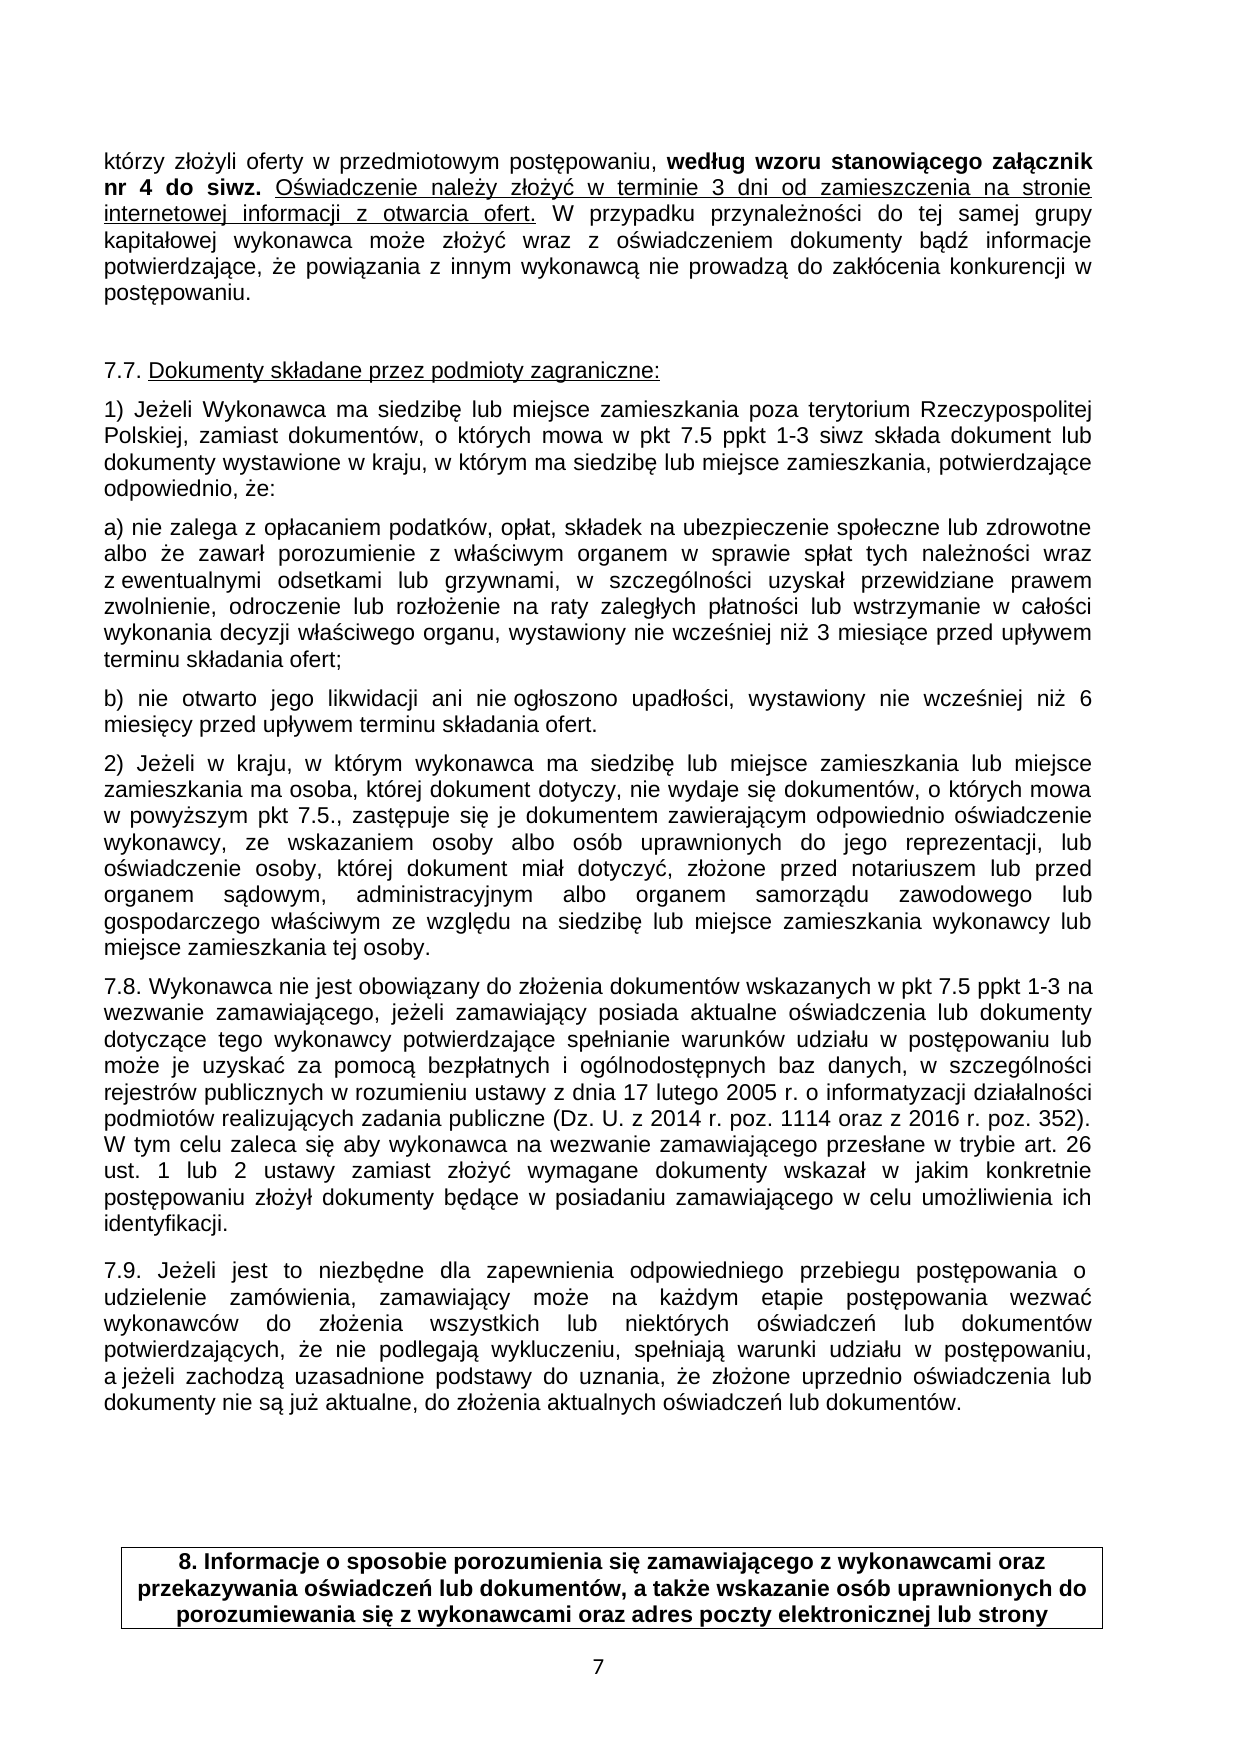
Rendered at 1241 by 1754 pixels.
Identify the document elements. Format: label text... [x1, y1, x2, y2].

text 1) Jeżeli Wykonawca ma siedzibę lub miejsce zamieszkania poza terytorium Rzeczypospolitej Polskiej, zamiast dokumentów, o których mowa w pkt 7.5 ppkt 1-3 siwz składa dokument lub dokumenty wystawione w kraju, w którym ma siedzibę lub miejsce zamieszkania, potwierdzające odpowiednio, że: [103, 396, 1093, 501]
text a) nie zalega z opłacaniem podatków, opłat, składek na ubezpieczenie społeczne lub zdrowotne albo że zawarł porozumienie z właściwym organem w sprawie spłat tych należności wraz z ewentualnymi odsetkami lub grzywnami, w szczególności uzyskał przewidziane prawem zwolnienie, odroczenie lub rozłożenie na raty zaległych płatności lub wstrzymanie w całości wykonania decyzji właściwego organu, wystawiony nie wcześniej niż 3 miesiące przed upływem terminu składania ofert; [103, 514, 1093, 672]
text 7.7. Dokumenty składane przez podmioty zagraniczne: [103, 357, 1093, 383]
text którzy złożyli oferty w przedmiotowym postępowaniu, według wzoru stanowiącego załącznik nr 4 do siwz. Oświadczenie należy złożyć w terminie 3 dni od zamieszczenia na stronie internetowej informacji z otwarcia ofert. W przypadku przynależności do tej samej grupy kapitałowej wykonawca może złożyć wraz z oświadczeniem dokumenty bądź informacje potwierdzające, że powiązania z innym wykonawcą nie prowadzą do zakłócenia konkurencji w postępowaniu. [103, 148, 1093, 306]
text 7.8. Wykonawca nie jest obowiązany do złożenia dokumentów wskazanych w pkt 7.5 ppkt 1-3 na wezwanie zamawiającego, jeżeli zamawiający posiada aktualne oświadczenia lub dokumenty dotyczące tego wykonawcy potwierdzające spełnianie warunków udziału w postępowaniu lub może je uzyskać za pomocą bezpłatnych i ogólnodostępnych baz danych, w szczególności rejestrów publicznych w rozumieniu ustawy z dnia 17 lutego 2005 r. o informatyzacji działalności podmiotów realizujących zadania publiczne (Dz. U. z 2014 r. poz. 1114 oraz z 2016 r. poz. 352). W tym celu zaleca się aby wykonawca na wezwanie zamawiającego przesłane w trybie art. 26 ust. 1 lub 2 ustawy zamiast złożyć wymagane dokumenty wskazał w jakim konkretnie postępowaniu złożył dokumenty będące w posiadaniu zamawiającego w celu umożliwienia ich identyfikacji. [103, 973, 1093, 1237]
text 2) Jeżeli w kraju, w którym wykonawca ma siedzibę lub miejsce zamieszkania lub miejsce zamieszkania ma osoba, której dokument dotyczy, nie wydaje się dokumentów, o których mowa w powyższym pkt 7.5., zastępuje się je dokumentem zawierającym odpowiednio oświadczenie wykonawcy, ze wskazaniem osoby albo osób uprawnionych do jego reprezentacji, lub oświadczenie osoby, której dokument miał dotyczyć, złożone przed notariuszem lub przed organem sądowym, administracyjnym albo organem samorządu zawodowego lub gospodarczego właściwym ze względu na siedzibę lub miejsce zamieszkania wykonawcy lub miejsce zamieszkania tej osoby. [103, 750, 1093, 961]
table_header 8. Informacje o sposobie porozumienia się zamawiającego z wykonawcami oraz przekazywania oświadczeń lub dokumentów, a także wskazanie osób uprawnionych do porozumiewania się z wykonawcami oraz adres poczty elektronicznej lub strony [122, 1548, 1102, 1627]
text 7.9. Jeżeli jest to niezbędne dla zapewnienia odpowiedniego przebiegu postępowania o udzielenie zamówienia, zamawiający może na każdym etapie postępowania wezwać wykonawców do złożenia wszystkich lub niektórych oświadczeń lub dokumentów potwierdzających, że nie podlegają wykluczeniu, spełniają warunki udziału w postępowaniu, a jeżeli zachodzą uzasadnione podstawy do uznania, że złożone uprzednio oświadczenia lub dokumenty nie są już aktualne, do złożenia aktualnych oświadczeń lub dokumentów. [103, 1257, 1093, 1416]
text b) nie otwarto jego likwidacji ani nie ogłoszono upadłości, wystawiony nie wcześniej niż 6 miesięcy przed upływem terminu składania ofert. [103, 684, 1093, 737]
